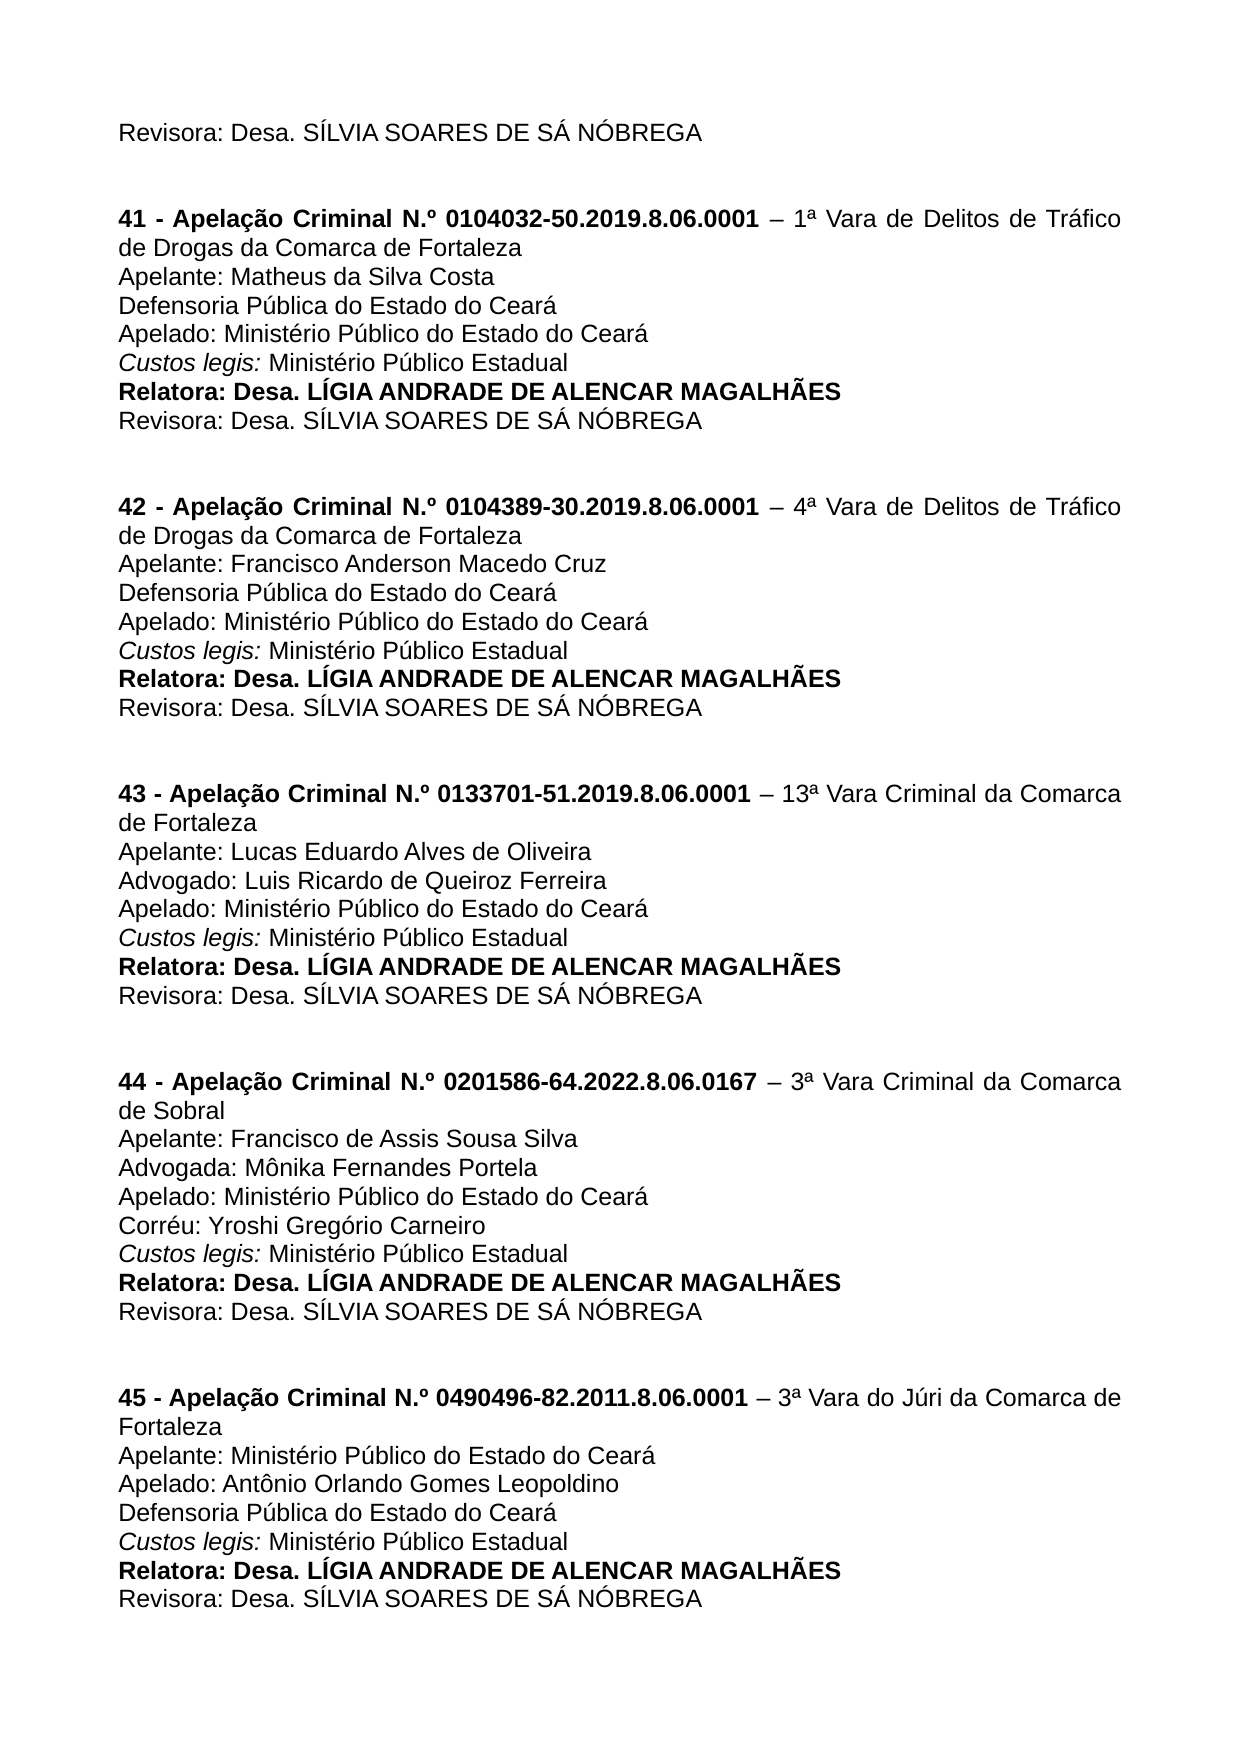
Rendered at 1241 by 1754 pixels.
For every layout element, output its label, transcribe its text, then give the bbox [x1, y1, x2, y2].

text Apelante: Ministério Público do Estado do Ceará [118, 1441, 1122, 1469]
text Revisora: Desa. SÍLVIA SOARES DE SÁ NÓBREGA [118, 1584, 1122, 1613]
text Custos legis: Ministério Público Estadual [118, 636, 1122, 664]
text 42 - Apelação Criminal N.º 0104389-30.2019.8.06.0001 – 4ª Vara de Delitos de Tráfico de Drogas da Comarca de Fortaleza [118, 492, 1122, 549]
text Apelado: Ministério Público do Estado do Ceará [118, 1182, 1122, 1211]
text Advogada: Mônika Fernandes Portela [118, 1153, 1122, 1182]
text Revisora: Desa. SÍLVIA SOARES DE SÁ NÓBREGA [118, 118, 1122, 147]
text Revisora: Desa. SÍLVIA SOARES DE SÁ NÓBREGA [118, 1297, 1122, 1326]
text Defensoria Pública do Estado do Ceará [118, 578, 1122, 607]
text Apelado: Antônio Orlando Gomes Leopoldino [118, 1469, 1122, 1498]
text Apelado: Ministério Público do Estado do Ceará [118, 319, 1122, 348]
text Apelante: Francisco Anderson Macedo Cruz [118, 549, 1122, 578]
text Advogado: Luis Ricardo de Queiroz Ferreira [118, 866, 1122, 894]
text Custos legis: Ministério Público Estadual [118, 1239, 1122, 1268]
text Custos legis: Ministério Público Estadual [118, 923, 1122, 952]
text Defensoria Pública do Estado do Ceará [118, 291, 1122, 319]
text Relatora: Desa. LÍGIA ANDRADE DE ALENCAR MAGALHÃES [118, 664, 1122, 693]
text Custos legis: Ministério Público Estadual [118, 348, 1122, 377]
text 43 - Apelação Criminal N.º 0133701-51.2019.8.06.0001 – 13ª Vara Criminal da Comarca de Fortaleza [118, 779, 1122, 837]
text 44 - Apelação Criminal N.º 0201586-64.2022.8.06.0167 – 3ª Vara Criminal da Comarca de Sobral [118, 1067, 1122, 1124]
text Apelado: Ministério Público do Estado do Ceará [118, 607, 1122, 636]
text Apelante: Lucas Eduardo Alves de Oliveira [118, 837, 1122, 866]
text Revisora: Desa. SÍLVIA SOARES DE SÁ NÓBREGA [118, 693, 1122, 722]
text Revisora: Desa. SÍLVIA SOARES DE SÁ NÓBREGA [118, 981, 1122, 1009]
text Relatora: Desa. LÍGIA ANDRADE DE ALENCAR MAGALHÃES [118, 1556, 1122, 1584]
text Revisora: Desa. SÍLVIA SOARES DE SÁ NÓBREGA [118, 406, 1122, 434]
text Corréu: Yroshi Gregório Carneiro [118, 1211, 1122, 1239]
text Apelado: Ministério Público do Estado do Ceará [118, 894, 1122, 923]
text 41 - Apelação Criminal N.º 0104032-50.2019.8.06.0001 – 1ª Vara de Delitos de Tráfico de Drogas da Comarca de Fortaleza [118, 204, 1122, 262]
text 45 - Apelação Criminal N.º 0490496-82.2011.8.06.0001 – 3ª Vara do Júri da Comarca de Fortaleza [118, 1383, 1122, 1441]
text Custos legis: Ministério Público Estadual [118, 1527, 1122, 1556]
text Apelante: Matheus da Silva Costa [118, 262, 1122, 291]
text Apelante: Francisco de Assis Sousa Silva [118, 1124, 1122, 1153]
text Relatora: Desa. LÍGIA ANDRADE DE ALENCAR MAGALHÃES [118, 377, 1122, 406]
text Defensoria Pública do Estado do Ceará [118, 1498, 1122, 1527]
text Relatora: Desa. LÍGIA ANDRADE DE ALENCAR MAGALHÃES [118, 1268, 1122, 1297]
text Relatora: Desa. LÍGIA ANDRADE DE ALENCAR MAGALHÃES [118, 952, 1122, 981]
